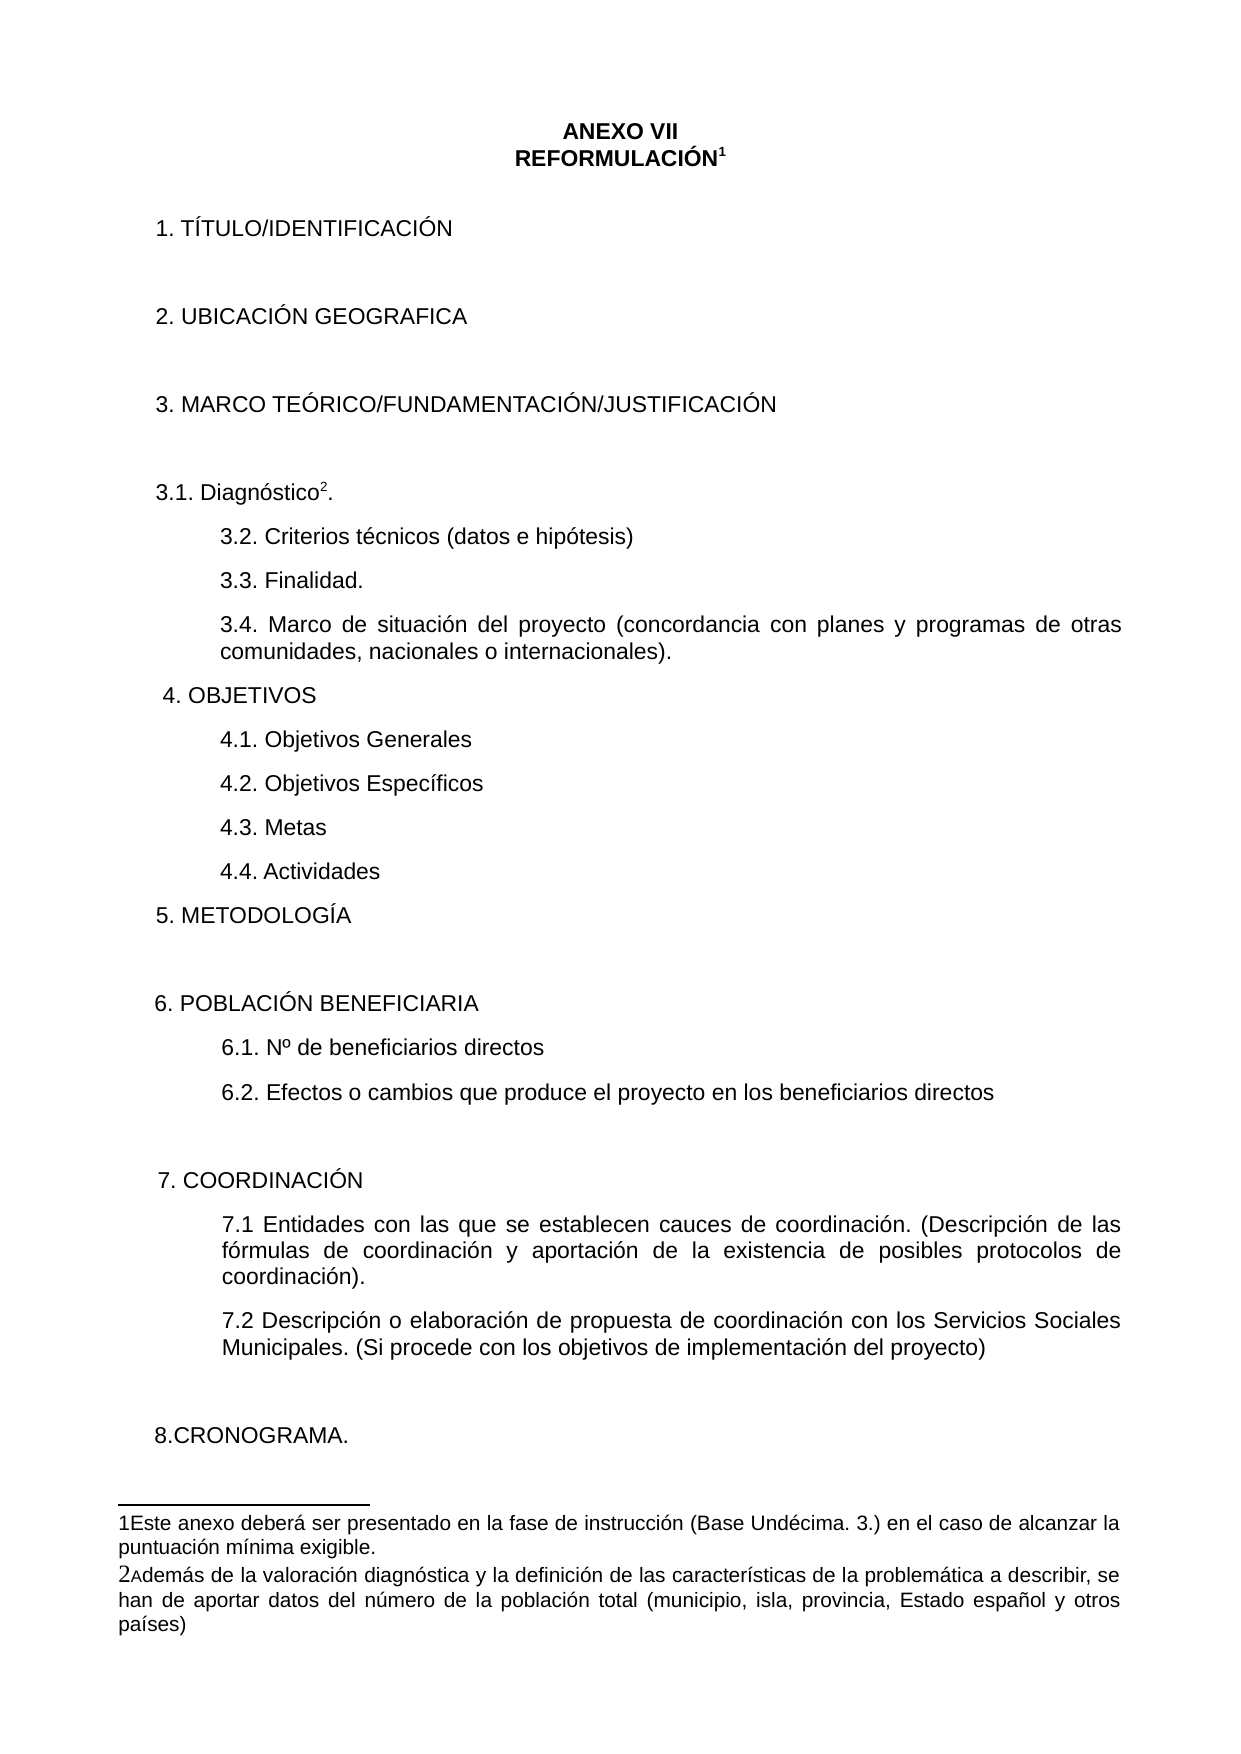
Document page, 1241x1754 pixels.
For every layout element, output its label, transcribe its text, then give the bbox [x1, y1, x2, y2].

text 3.1. Diagnóstico. [155, 479, 1122, 506]
text 4.4. Actividades [220, 858, 1122, 884]
text 4. OBJETIVOS [162, 682, 1122, 708]
text 7.1 Entidades con las que se establecen cauces de coordinación. (Descripción de las fórmulas de coordinación y aportación de la existencia de posibles protocolos de coordinación). [222, 1211, 1122, 1290]
text ANEXO VII [118, 118, 1122, 144]
text Este anexo deberá ser presentado en la fase de instrucción (Base Undécima. 3.) en el caso de alcanzar la puntuación mínima exigible. [118, 1511, 1122, 1559]
text 6. POBLACIÓN BENEFICIARIA [154, 990, 1122, 1017]
text 7.2 Descripción o elaboración de propuesta de coordinación con los Servicios Sociales Municipales. (Si procede con los objetivos de implementación del proyecto) [222, 1307, 1122, 1360]
text 3.3. Finalidad. [220, 567, 1122, 594]
text 2. UBICACIÓN GEOGRAFICA [155, 303, 1122, 329]
text 3.4. Marco de situación del proyecto (concordancia con planes y programas de otras comunidades, nacionales o internacionales). [220, 611, 1122, 664]
text 6.2. Efectos o cambios que produce el proyecto en los beneficiarios directos [221, 1078, 1122, 1105]
text 4.1. Objetivos Generales [220, 726, 1122, 752]
text 3. MARCO TEÓRICO/FUNDAMENTACIÓN/JUSTIFICACIÓN [155, 391, 1122, 417]
text Además de la valoración diagnóstica y la definición de las características de la problemática a describir, se han de aportar datos del número de la población total (municipio, isla, provincia, Estado español y otros países) [118, 1559, 1122, 1636]
text 5. METODOLOGÍA [156, 902, 1122, 928]
text 4.2. Objetivos Específicos [220, 770, 1122, 796]
text 7. COORDINACIÓN [157, 1167, 1122, 1193]
text 8.CRONOGRAMA. [154, 1422, 1122, 1448]
text 3.2. Criterios técnicos (datos e hipótesis) [220, 523, 1122, 550]
text 1. TÍTULO/IDENTIFICACIÓN [155, 215, 1122, 241]
text REFORMULACIÓN [118, 144, 1122, 171]
text 6.1. Nº de beneficiarios directos [221, 1034, 1122, 1061]
text 4.3. Metas [220, 814, 1122, 840]
